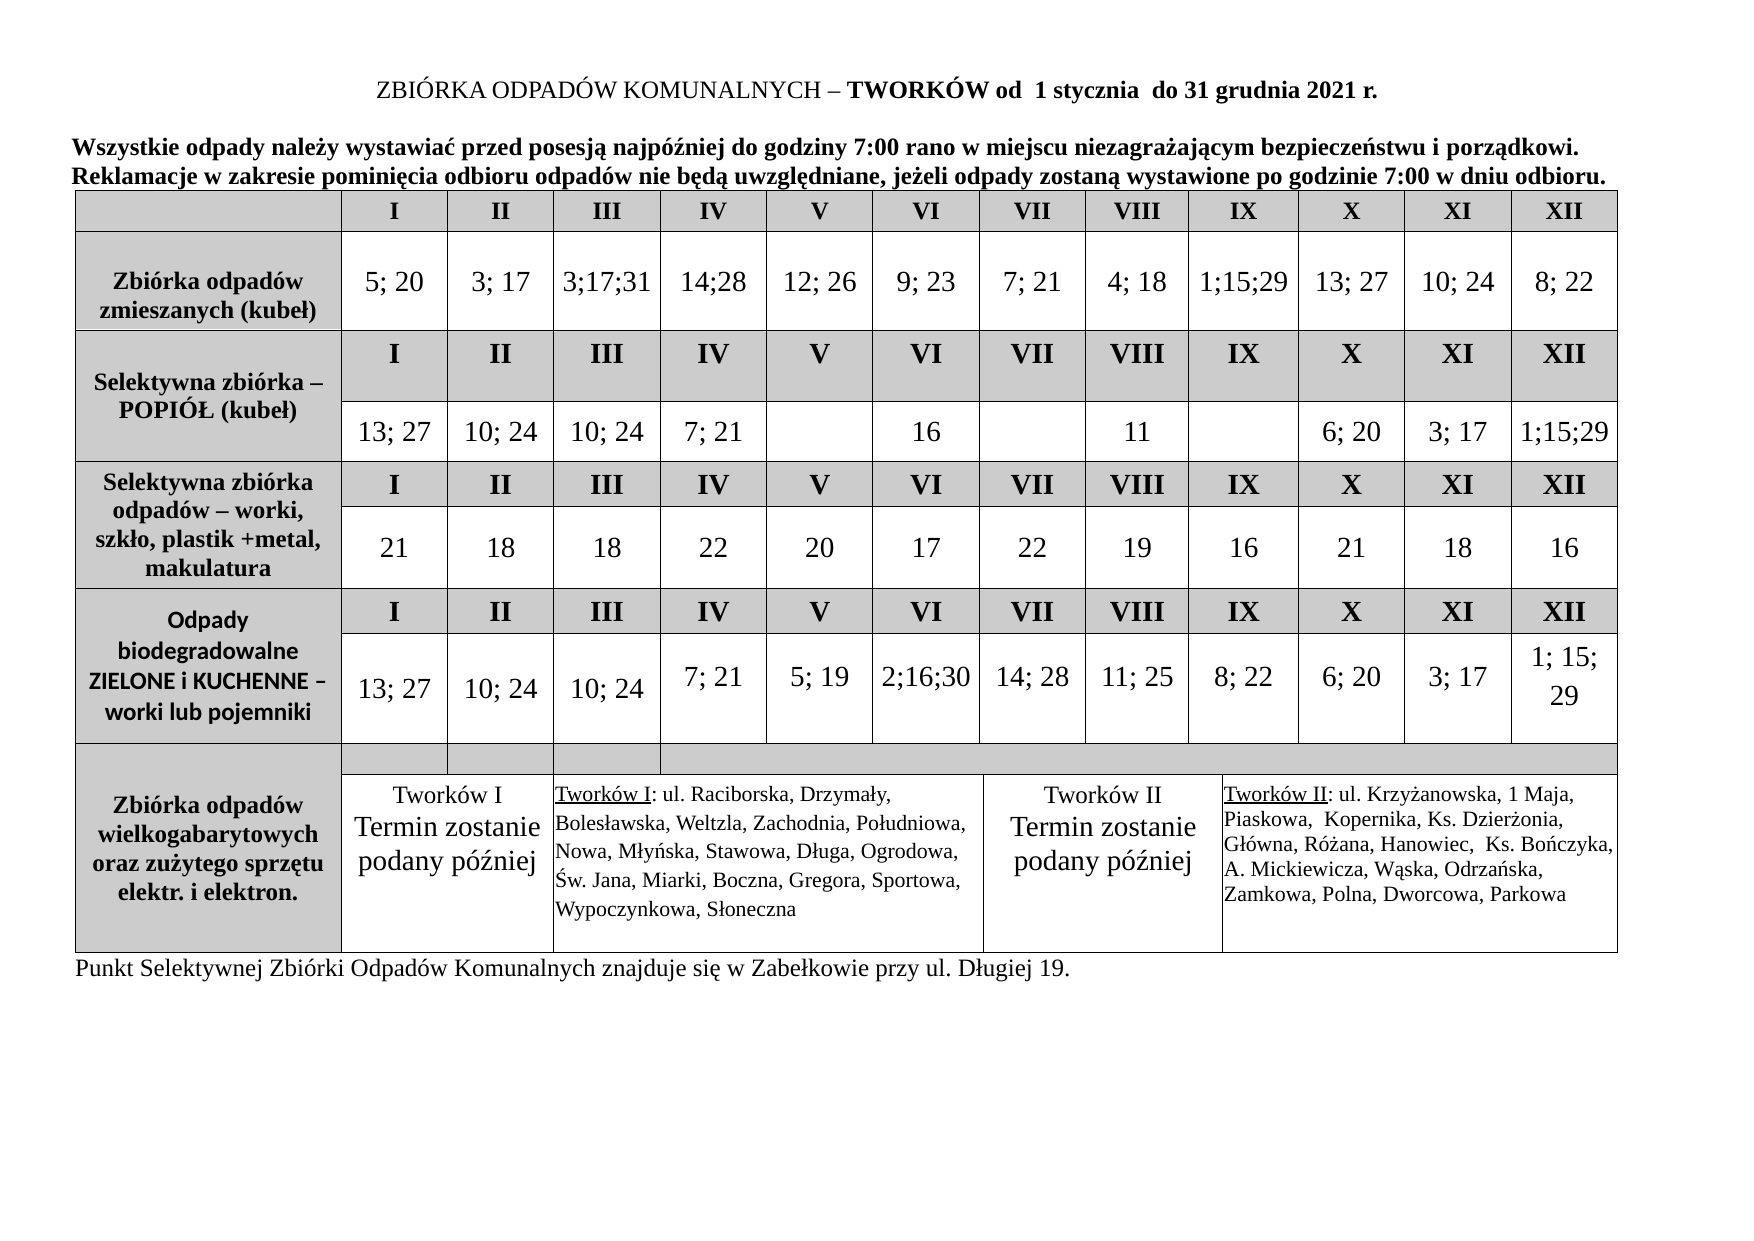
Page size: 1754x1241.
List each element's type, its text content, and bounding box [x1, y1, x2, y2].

table_cell 6; 20 [1299, 402, 1404, 461]
table_cell III [554, 462, 660, 506]
table_cell 12; 26 [767, 232, 872, 329]
table_header VIII [1086, 191, 1188, 231]
table_cell 18 [554, 507, 660, 588]
table_cell [554, 744, 660, 774]
table_cell XII [1512, 462, 1617, 506]
table_header [76, 191, 341, 231]
table_cell Selektywna zbiórka – POPIÓŁ (kubeł) [76, 331, 341, 461]
table_cell 14; 28 [980, 634, 1085, 743]
table_cell 8; 22 [1189, 634, 1298, 743]
table_cell Tworków I Termin zostanie podany później [342, 775, 553, 952]
table_cell IX [1189, 589, 1298, 633]
table_cell 14;28 [661, 232, 766, 329]
table_cell I [342, 589, 447, 633]
table_cell I [342, 331, 447, 401]
text Reklamacje w zakresie pominięcia odbioru odpadów nie będą uwzględniane, jeżeli odpady zostaną wystawione po godzinie 7:00 w dniu odbioru. [71, 161, 1679, 190]
table_cell IX [1189, 462, 1298, 506]
table_header XI [1405, 191, 1511, 231]
table_cell 13; 27 [342, 634, 447, 743]
table_cell 3; 17 [1405, 634, 1511, 743]
table_cell VI [873, 589, 979, 633]
table_cell II [448, 331, 553, 401]
table_cell VIII [1086, 462, 1188, 506]
table_cell 11; 25 [1086, 634, 1188, 743]
table_cell 11 [1086, 402, 1188, 461]
table_cell Zbiórka odpadów wielkogabarytowych oraz zużytego sprzętu elektr. i elektron. [76, 744, 341, 952]
table_header IX [1189, 191, 1298, 231]
table_cell II [448, 462, 553, 506]
table_cell Tworków II Termin zostanie podany później [984, 775, 1222, 952]
table_cell X [1299, 331, 1404, 401]
table_cell VIII [1086, 589, 1188, 633]
table_header VI [873, 191, 979, 231]
table_cell 7; 21 [980, 232, 1085, 329]
table_cell II [448, 589, 553, 633]
table_cell IV [661, 331, 766, 401]
table_cell VI [873, 331, 979, 401]
table_cell XI [1405, 462, 1511, 506]
table_cell 10; 24 [448, 634, 553, 743]
text ZBIÓRKA ODPADÓW KOMUNALNYCH – TWORKÓW od 1 stycznia do 31 grudnia 2021 r. [75, 75, 1679, 104]
table_cell 17 [873, 507, 979, 588]
table_cell 10; 24 [448, 402, 553, 461]
table_cell X [1299, 589, 1404, 633]
table_cell VI [873, 462, 979, 506]
table_cell 21 [342, 507, 447, 588]
table_cell IV [661, 462, 766, 506]
table_cell 4; 18 [1086, 232, 1188, 329]
table_cell XI [1405, 331, 1511, 401]
table_cell [448, 744, 553, 774]
text Punkt Selektywnej Zbiórki Odpadów Komunalnych znajduje się w Zabełkowie przy ul. Długiej 19. [75, 953, 1679, 981]
table_cell 7; 21 [661, 402, 766, 461]
table_header X [1299, 191, 1404, 231]
table_cell Tworków II: ul. Krzyżanowska, 1 Maja, Piaskowa, Kopernika, Ks. Dzierżonia, Główna, Różana, Hanowiec, Ks. Bończyka, A. Mickiewicza, Wąska, Odrzańska, Zamkowa, Polna, Dworcowa, Parkowa [1223, 775, 1617, 952]
table_cell 10; 24 [554, 402, 660, 461]
table_cell 2;16;30 [873, 634, 979, 743]
table_cell 3; 17 [448, 232, 553, 329]
table_cell [1189, 402, 1298, 461]
table_cell III [554, 331, 660, 401]
table_cell IX [1189, 331, 1298, 401]
table_cell 18 [1405, 507, 1511, 588]
table_header IV [661, 191, 766, 231]
table_cell 16 [1189, 507, 1298, 588]
table_cell 19 [1086, 507, 1188, 588]
table_cell [342, 744, 447, 774]
table_cell I [342, 462, 447, 506]
table_cell Zbiórka odpadów zmieszanych (kubeł) [76, 232, 341, 329]
table_cell V [767, 462, 872, 506]
table_header V [767, 191, 872, 231]
table_header XII [1512, 191, 1617, 231]
table_cell 21 [1299, 507, 1404, 588]
table_cell 9; 23 [873, 232, 979, 329]
table_cell 10; 24 [1405, 232, 1511, 329]
table_cell 13; 27 [342, 402, 447, 461]
table_cell XII [1512, 331, 1617, 401]
table_cell VII [980, 462, 1085, 506]
table_cell [980, 402, 1085, 461]
table_cell 1;15;29 [1189, 232, 1298, 329]
table_cell 1;15;29 [1512, 402, 1617, 461]
table_cell 18 [448, 507, 553, 588]
table_cell 16 [1512, 507, 1617, 588]
table_cell 16 [873, 402, 979, 461]
table_cell IV [661, 589, 766, 633]
table_cell 6; 20 [1299, 634, 1404, 743]
table_cell VII [980, 589, 1085, 633]
table_cell 7; 21 [661, 634, 766, 743]
table_cell XI [1405, 589, 1511, 633]
table_cell Odpady biodegradowalne ZIELONE i KUCHENNE – worki lub pojemniki [76, 589, 341, 743]
table_cell XII [1512, 589, 1617, 633]
table_cell 3;17;31 [554, 232, 660, 329]
text Wszystkie odpady należy wystawiać przed posesją najpóźniej do godziny 7:00 rano w miejscu niezagrażającym bezpieczeństwu i porządkowi. [71, 132, 1679, 161]
table_header VII [980, 191, 1085, 231]
table_cell 20 [767, 507, 872, 588]
table_cell VIII [1086, 331, 1188, 401]
table_cell Selektywna zbiórka odpadów – worki, szkło, plastik +metal, makulatura [76, 462, 341, 588]
table_cell 22 [980, 507, 1085, 588]
table_cell 8; 22 [1512, 232, 1617, 329]
table_cell Tworków I: ul. Raciborska, Drzymały, Bolesławska, Weltzla, Zachodnia, Południowa, Nowa, Młyńska, Stawowa, Długa, Ogrodowa, Św. Jana, Miarki, Boczna, Gregora, Sportowa, Wypoczynkowa, Słoneczna [554, 775, 983, 952]
table_cell 10; 24 [554, 634, 660, 743]
table_header III [554, 191, 660, 231]
table_cell VII [980, 331, 1085, 401]
table_cell 5; 20 [342, 232, 447, 329]
table_cell X [1299, 462, 1404, 506]
table_cell [767, 402, 872, 461]
table_cell 3; 17 [1405, 402, 1511, 461]
table_cell III [554, 589, 660, 633]
table_cell V [767, 589, 872, 633]
table_cell 13; 27 [1299, 232, 1404, 329]
table_header II [448, 191, 553, 231]
table_cell 22 [661, 507, 766, 588]
table_cell V [767, 331, 872, 401]
table_cell [661, 744, 1617, 774]
table_cell 1; 15; 29 [1512, 634, 1617, 743]
table_cell 5; 19 [767, 634, 872, 743]
table_header I [342, 191, 447, 231]
